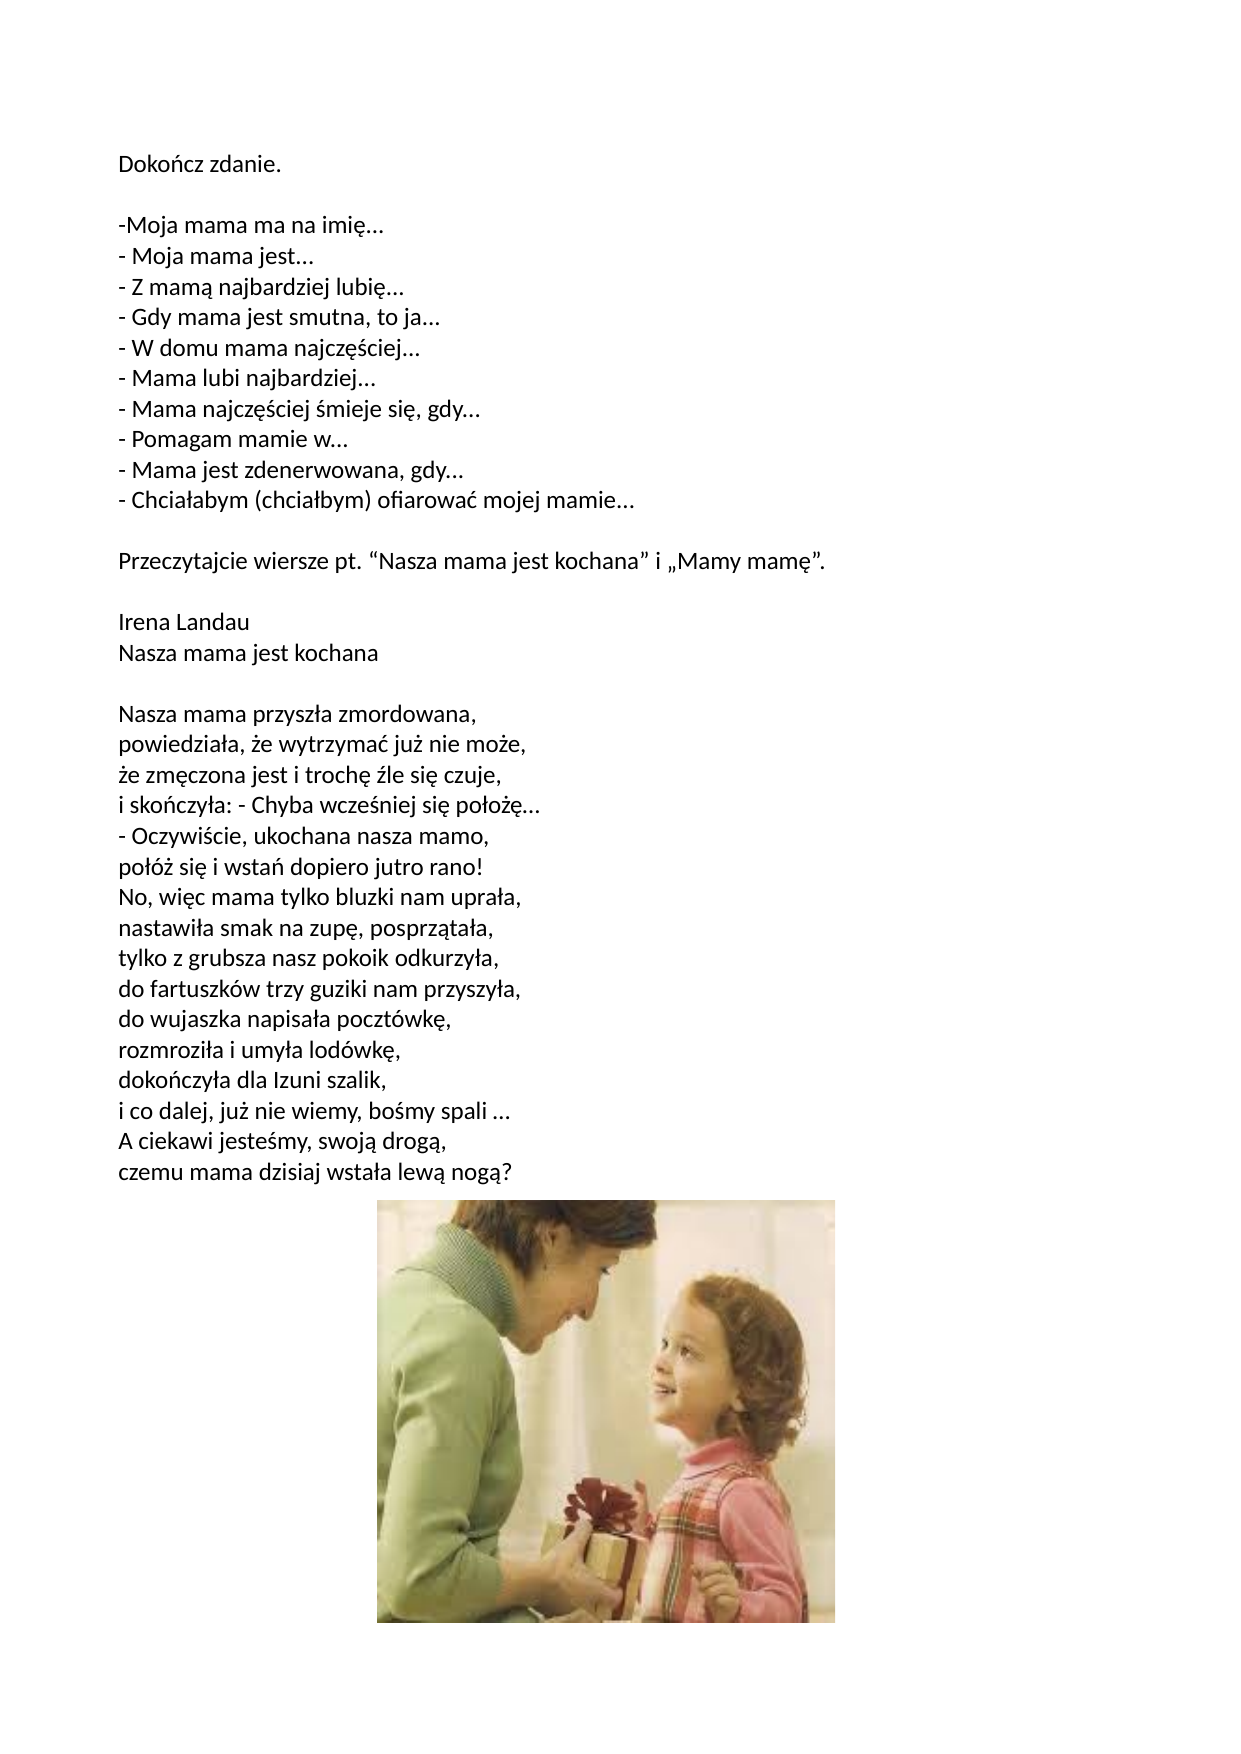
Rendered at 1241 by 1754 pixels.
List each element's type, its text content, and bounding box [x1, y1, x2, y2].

text Irena Landau Nasza mama jest kochana [118, 606, 1122, 698]
text Przeczytajcie wiersze pt. “Nasza mama jest kochana” i „Mamy mamę”. [118, 545, 1122, 606]
text Nasza mama przyszła zmordowana, powiedziała, że wytrzymać już nie może, że zmęczona jest i trochę źle się czuje, i skończyła: - Chyba wcześniej się położę… - Oczywiście, ukochana nasza mamo, połóż się i wstań dopiero jutro rano! No, więc mama tylko bluzki nam uprała, nastawiła smak na zupę, posprzątała, tylko z grubsza nasz pokoik odkurzyła, do fartuszków trzy guziki nam przyszyła, do wujaszka napisała pocztówkę, rozmroziła i umyła lodówkę, dokończyła dla Izuni szalik, i co dalej, już nie wiemy, bośmy spali … A ciekawi jesteśmy, swoją drogą, czemu mama dzisiaj wstała lewą nogą? [118, 698, 1122, 1186]
text Dokończ zdanie. [118, 149, 1122, 179]
picture [377, 1200, 836, 1623]
text -Moja mama ma na imię... - Moja mama jest... - Z mamą najbardziej lubię... - Gdy mama jest smutna, to ja... - W domu mama najczęściej... - Mama lubi najbardziej... - Mama najczęściej śmieje się, gdy... - Pomagam mamie w... - Mama jest zdenerwowana, gdy... - Chciałabym (chciałbym) ofiarować mojej mamie... [118, 210, 1122, 515]
